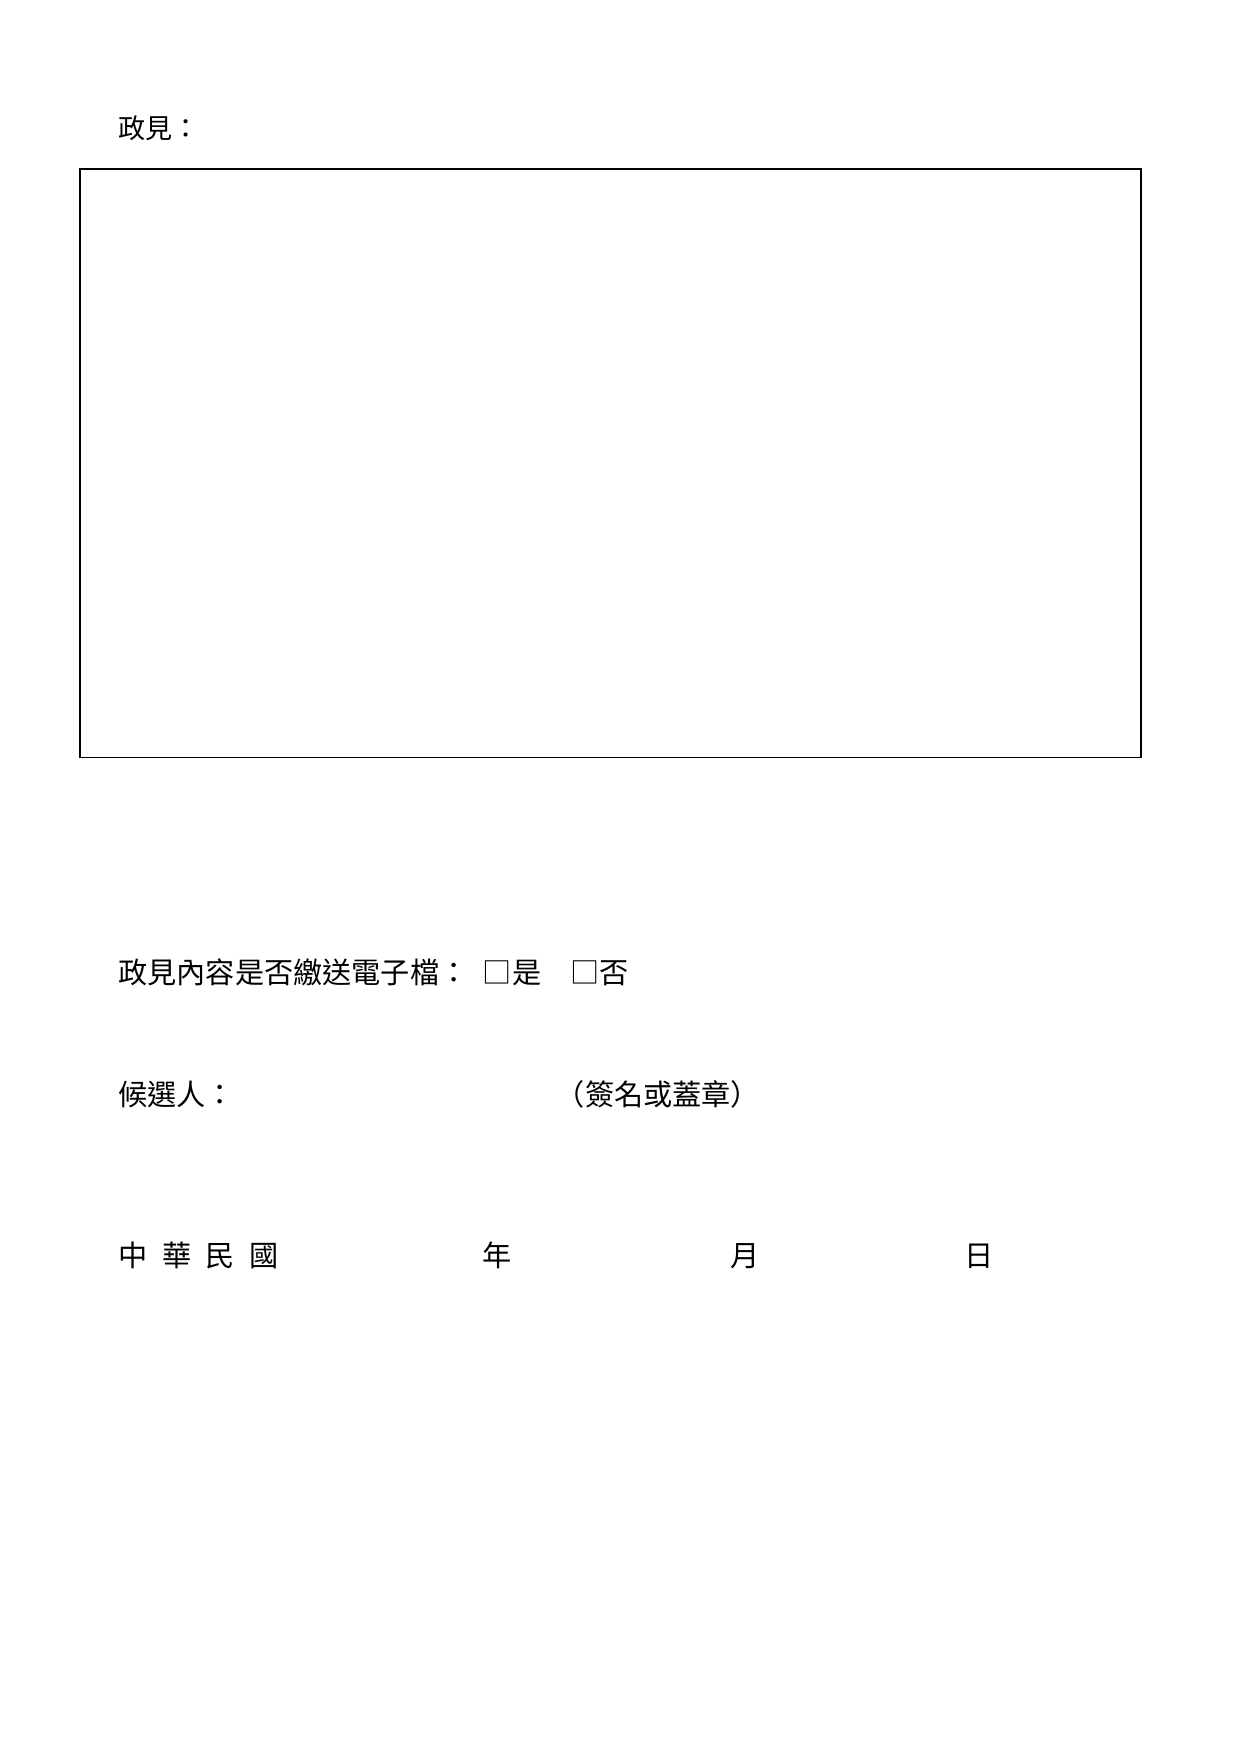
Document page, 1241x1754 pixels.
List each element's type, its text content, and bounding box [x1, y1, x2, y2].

text 候選人： （簽名或蓋章） [118, 1072, 1122, 1114]
text 政見： [118, 107, 1122, 147]
text 中 華 民 國 年 月 日 [118, 1233, 1122, 1275]
text 政見內容是否繳送電子檔： □是 □否 [118, 950, 1122, 992]
